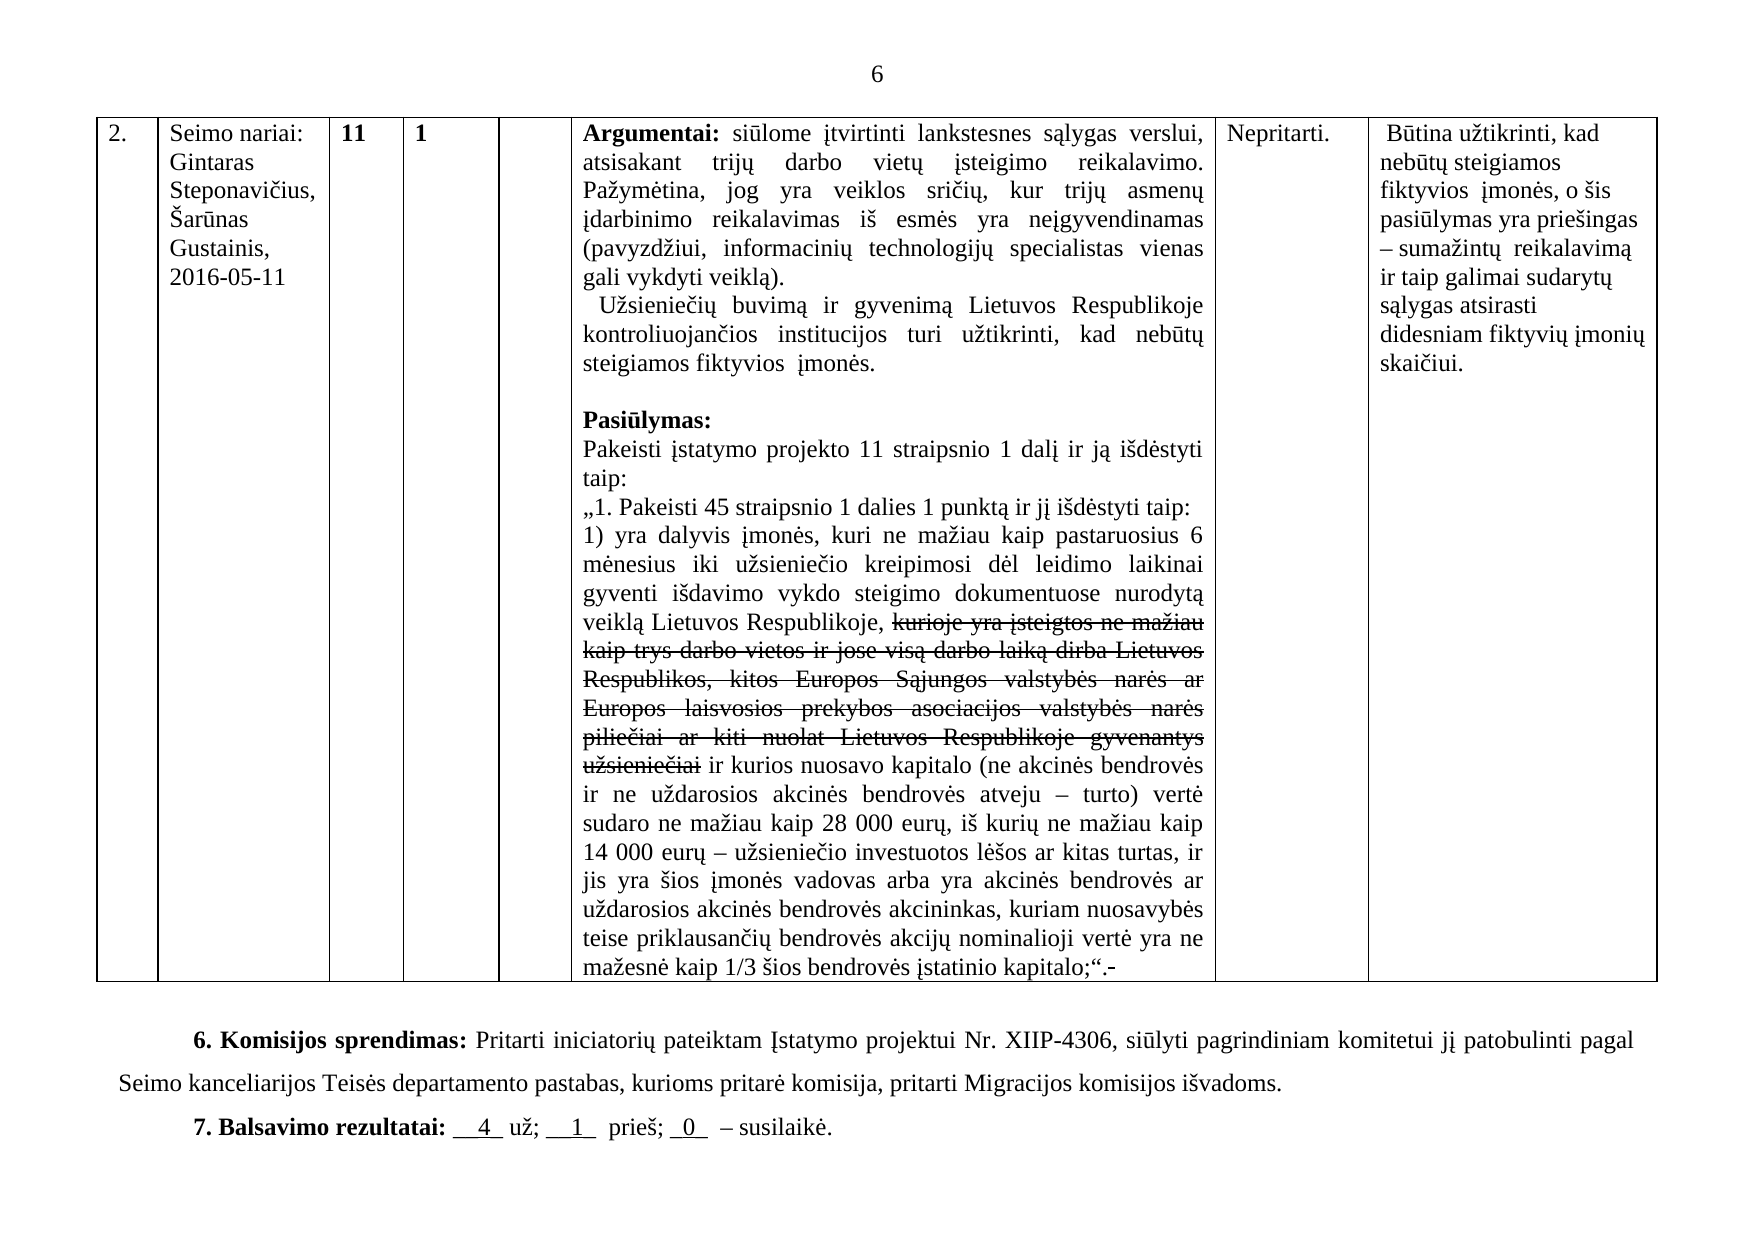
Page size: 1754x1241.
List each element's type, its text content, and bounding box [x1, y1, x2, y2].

table_cell Argumentai: siūlome įtvirtinti lankstesnes sąlygas verslui, atsisakant trijų darbo vietų įsteigimo reikalavimo. Pažymėtina, jog yra veiklos sričių, kur trijų asmenų įdarbinimo reikalavimas iš esmės yra neįgyvendinamas (pavyzdžiui, informacinių technologijų specialistas vienas gali vykdyti veiklą). Užsieniečių buvimą ir gyvenimą Lietuvos Respublikoje kontroliuojančios institucijos turi užtikrinti, kad nebūtų steigiamos fiktyvios įmonės. Pasiūlymas: Pakeisti įstatymo projekto 11 straipsnio 1 dalį ir ją išdėstyti taip: „1. Pakeisti 45 straipsnio 1 dalies 1 punktą ir jį išdėstyti taip: 1) yra dalyvis įmonės, kuri ne mažiau kaip pastaruosius 6 mėnesius iki užsieniečio kreipimosi dėl leidimo laikinai gyventi išdavimo vykdo steigimo dokumentuose nurodytą veiklą Lietuvos Respublikoje, kurioje yra įsteigtos ne mažiau kaip trys darbo vietos ir jose visą darbo laiką dirba Lietuvos Respublikos, kitos Europos Sąjungos valstybės narės ar Europos laisvosios prekybos asociacijos valstybės narės piliečiai ar kiti nuolat Lietuvos Respublikoje gyvenantys užsieniečiai ir kurios nuosavo kapitalo (ne akcinės bendrovės ir ne uždarosios akcinės bendrovės atveju – turto) vertė sudaro ne mažiau kaip 28 000 eurų, iš kurių ne mažiau kaip 14 000 eurų – užsieniečio investuotos lėšos ar kitas turtas, ir jis yra šios įmonės vadovas arba yra akcinės bendrovės ar uždarosios akcinės bendrovės akcininkas, kuriam nuosavybės teise priklausančių bendrovės akcijų nominalioji vertė yra ne mažesnė kaip 1/3 šios bendrovės įstatinio kapitalo;“. [572, 118, 1215, 981]
table_cell 1 [404, 118, 498, 981]
text 7. Balsavimo rezultatai: __4_ už; __1_ prieš; _0_ – susilaikė. [118, 1112, 1636, 1140]
table_cell Nepritarti. [1216, 118, 1368, 981]
table_cell 2. [98, 118, 157, 981]
text 6. Komisijos sprendimas: Pritarti iniciatorių pateiktam Įstatymo projektui Nr. XIIP-4306, siūlyti pagrindiniam komitetui jį patobulinti pagal Seimo kanceliarijos Teisės departamento pastabas, kurioms pritarė komisija, pritarti Migracijos komisijos išvadoms. [118, 1025, 1636, 1097]
table_cell 11 [330, 118, 403, 981]
table_cell Būtina užtikrinti, kad nebūtų steigiamos fiktyvios įmonės, o šis pasiūlymas yra priešingas – sumažintų reikalavimą ir taip galimai sudarytų sąlygas atsirasti didesniam fiktyvių įmonių skaičiui. [1369, 118, 1656, 981]
table_cell [500, 118, 571, 981]
table_cell Seimo nariai: Gintaras Steponavičius, Šarūnas Gustainis, 2016-05-11 [159, 118, 329, 981]
